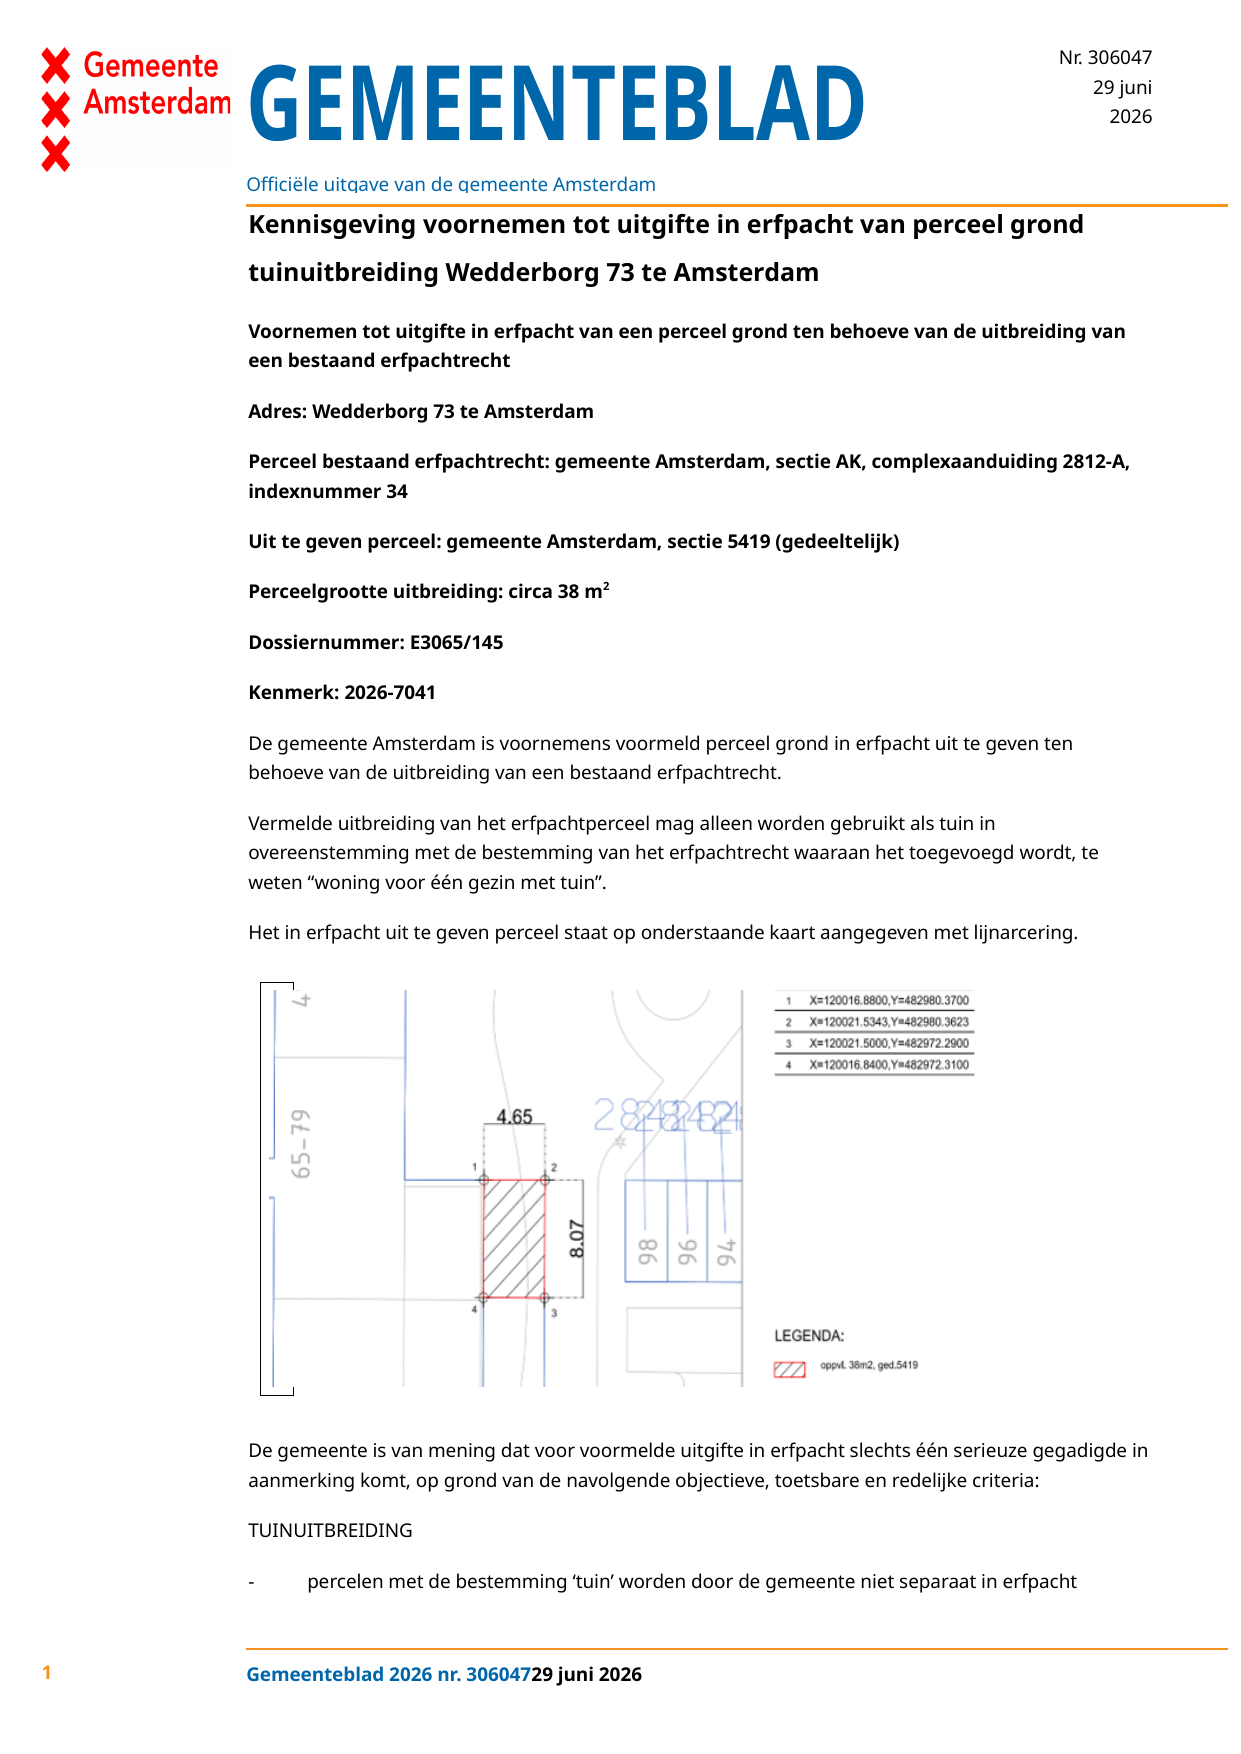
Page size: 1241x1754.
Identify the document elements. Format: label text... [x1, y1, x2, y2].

text Dossiernummer: E3065/145 [248, 629, 1152, 655]
text Perceel bestaand erfpachtrecht: gemeente Amsterdam, sectie AK, complexaanduiding 2812-A, indexnummer 34 [248, 448, 1152, 504]
text TUINUITBREIDING [248, 1518, 1152, 1543]
text Uit te geven perceel: gemeente Amsterdam, sectie 5419 (gedeeltelijk) [248, 528, 1152, 554]
text Vermelde uitbreiding van het erfpachtperceel mag alleen worden gebruikt als tuin in overeenstemming met de bestemming van het erfpachtrecht waaraan het toegevoegd wordt, te weten “woning voor één gezin met tuin”. [248, 810, 1152, 895]
picture [268, 990, 978, 1387]
text Kenmerk: 2026-7041 [248, 679, 1152, 705]
list percelen met de bestemming ‘tuin’ worden door de gemeente niet separaat in erfpacht [248, 1568, 1152, 1594]
text Adres: Wedderborg 73 te Amsterdam [248, 398, 1152, 424]
picture [41, 47, 231, 172]
text De gemeente Amsterdam is voornemens voormeld perceel grond in erfpacht uit te geven ten behoeve van de uitbreiding van een bestaand erfpachtrecht. [248, 730, 1152, 785]
text Het in erfpacht uit te geven perceel staat op onderstaande kaart aangegeven met lijnarcering. [248, 919, 1152, 945]
text Perceelgrootte uitbreiding: circa 38 m2 [248, 579, 1152, 604]
text Voornemen tot uitgifte in erfpacht van een perceel grond ten behoeve van de uitbreiding van een bestaand erfpachtrecht [248, 318, 1152, 373]
text Kennisgeving voornemen tot uitgifte in erfpacht van perceel grond tuinuitbreiding Wedderborg 73 te Amsterdam [248, 207, 1152, 288]
text De gemeente is van mening dat voor voormelde uitgifte in erfpacht slechts één serieuze gegadigde in aanmerking komt, op grond van de navolgende objectieve, toetsbare en redelijke criteria: [248, 1438, 1152, 1493]
